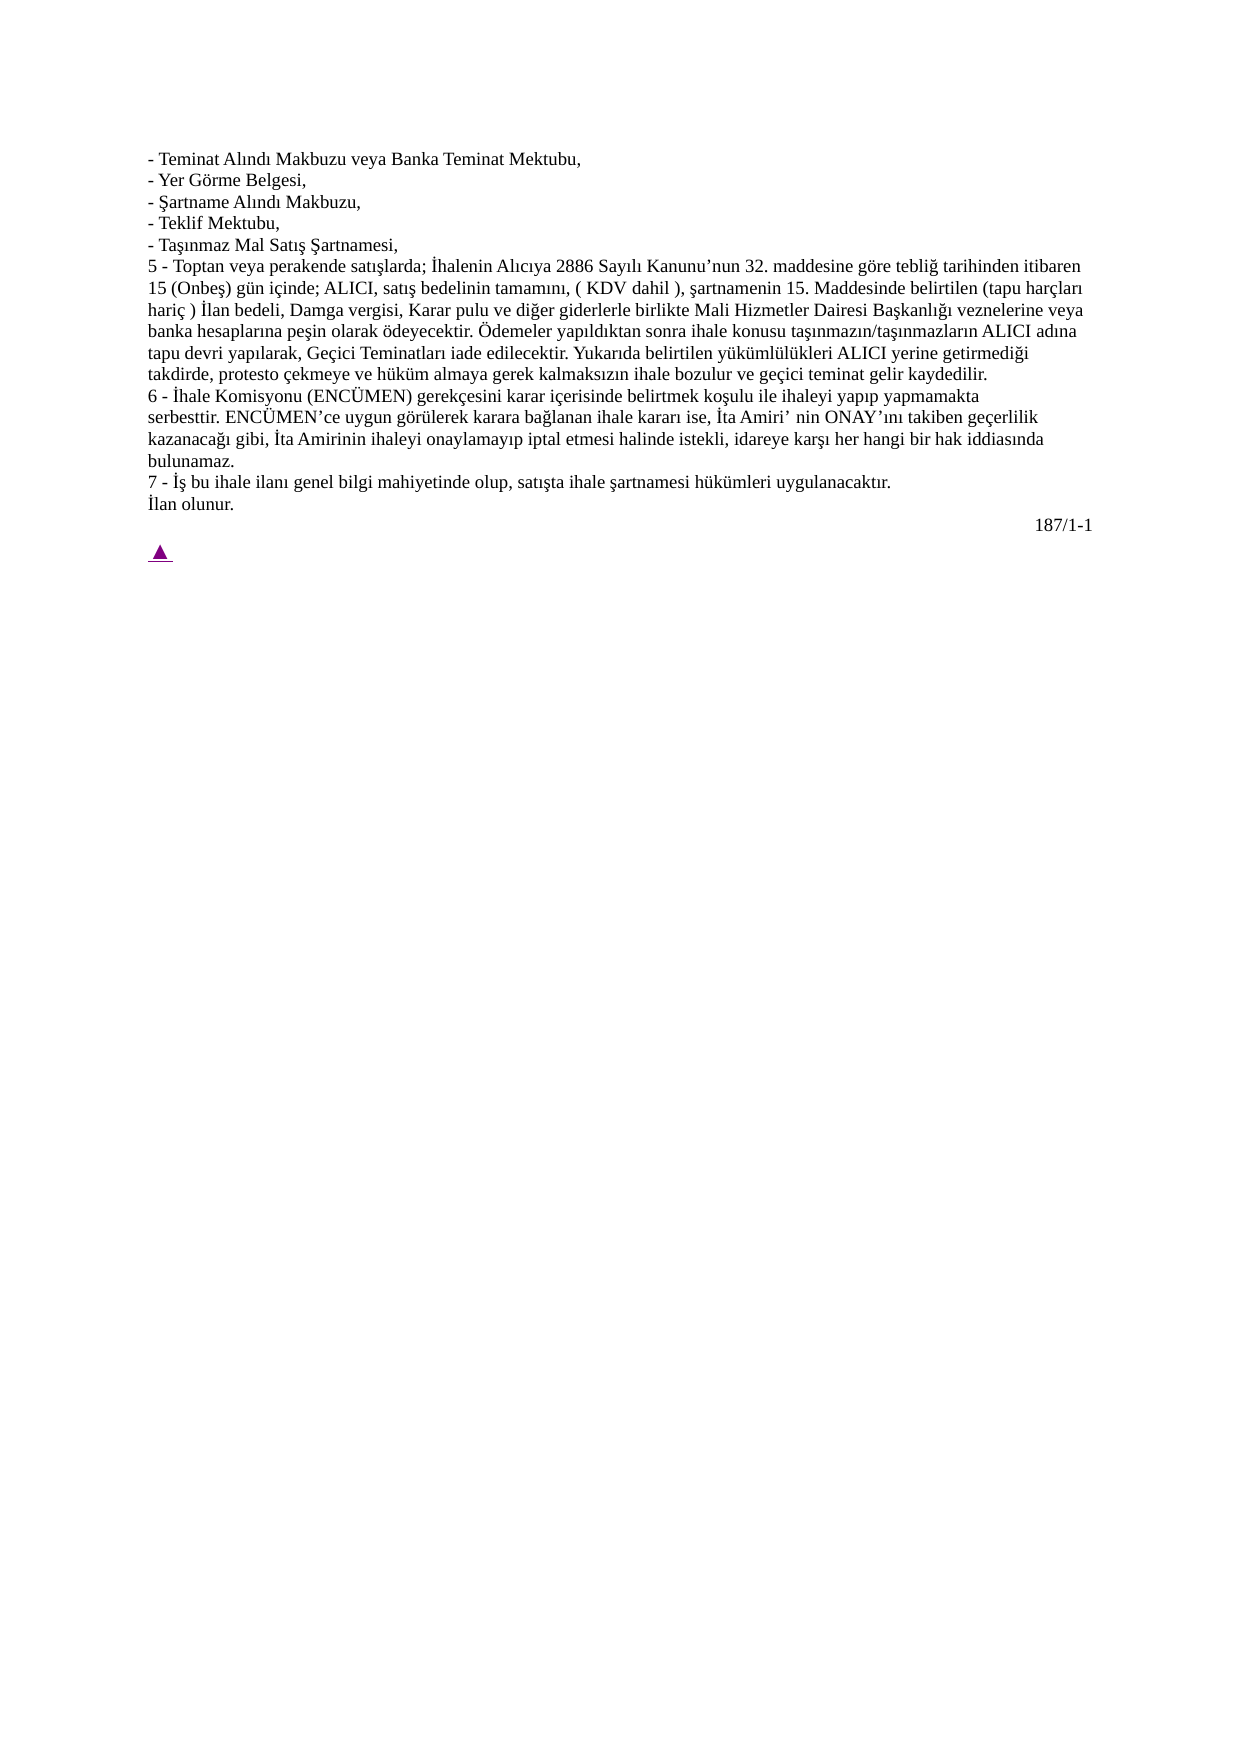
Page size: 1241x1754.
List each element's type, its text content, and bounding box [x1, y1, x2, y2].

text ▲ [148, 536, 1093, 564]
text - Şartname Alındı Makbuzu, [148, 191, 1093, 212]
text 6 - İhale Komisyonu (ENCÜMEN) gerekçesini karar içerisinde belirtmek koşulu ile ihaleyi yapıp yapmamakta serbesttir. ENCÜMEN’ce uygun görülerek karara bağlanan ihale kararı ise, İta Amiri’ nin ONAY’ını takiben geçerlilik kazanacağı gibi, İta Amirinin ihaleyi onaylamayıp iptal etmesi halinde istekli, idareye karşı her hangi bir hak iddiasında bulunamaz. [148, 385, 1093, 471]
text 7 - İş bu ihale ilanı genel bilgi mahiyetinde olup, satışta ihale şartnamesi hükümleri uygulanacaktır. [148, 471, 1093, 493]
text - Taşınmaz Mal Satış Şartnamesi, [148, 234, 1093, 255]
text 5 - Toptan veya perakende satışlarda; İhalenin Alıcıya 2886 Sayılı Kanunu’nun 32. maddesine göre tebliğ tarihinden itibaren 15 (Onbeş) gün içinde; ALICI, satış bedelinin tamamını, ( KDV dahil ), şartnamenin 15. Maddesinde belirtilen (tapu harçları hariç ) İlan bedeli, Damga vergisi, Karar pulu ve diğer giderlerle birlikte Mali Hizmetler Dairesi Başkanlığı veznelerine veya banka hesaplarına peşin olarak ödeyecektir. Ödemeler yapıldıktan sonra ihale konusu taşınmazın/taşınmazların ALICI adına tapu devri yapılarak, Geçici Teminatları iade edilecektir. Yukarıda belirtilen yükümlülükleri ALICI yerine getirmediği takdirde, protesto çekmeye ve hüküm almaya gerek kalmaksızın ihale bozulur ve geçici teminat gelir kaydedilir. [148, 255, 1093, 385]
text 187/1-1 [148, 514, 1093, 536]
text - Teklif Mektubu, [148, 212, 1093, 234]
text - Yer Görme Belgesi, [148, 169, 1093, 191]
text - Teminat Alındı Makbuzu veya Banka Teminat Mektubu, [148, 148, 1093, 169]
text İlan olunur. [148, 493, 1093, 514]
